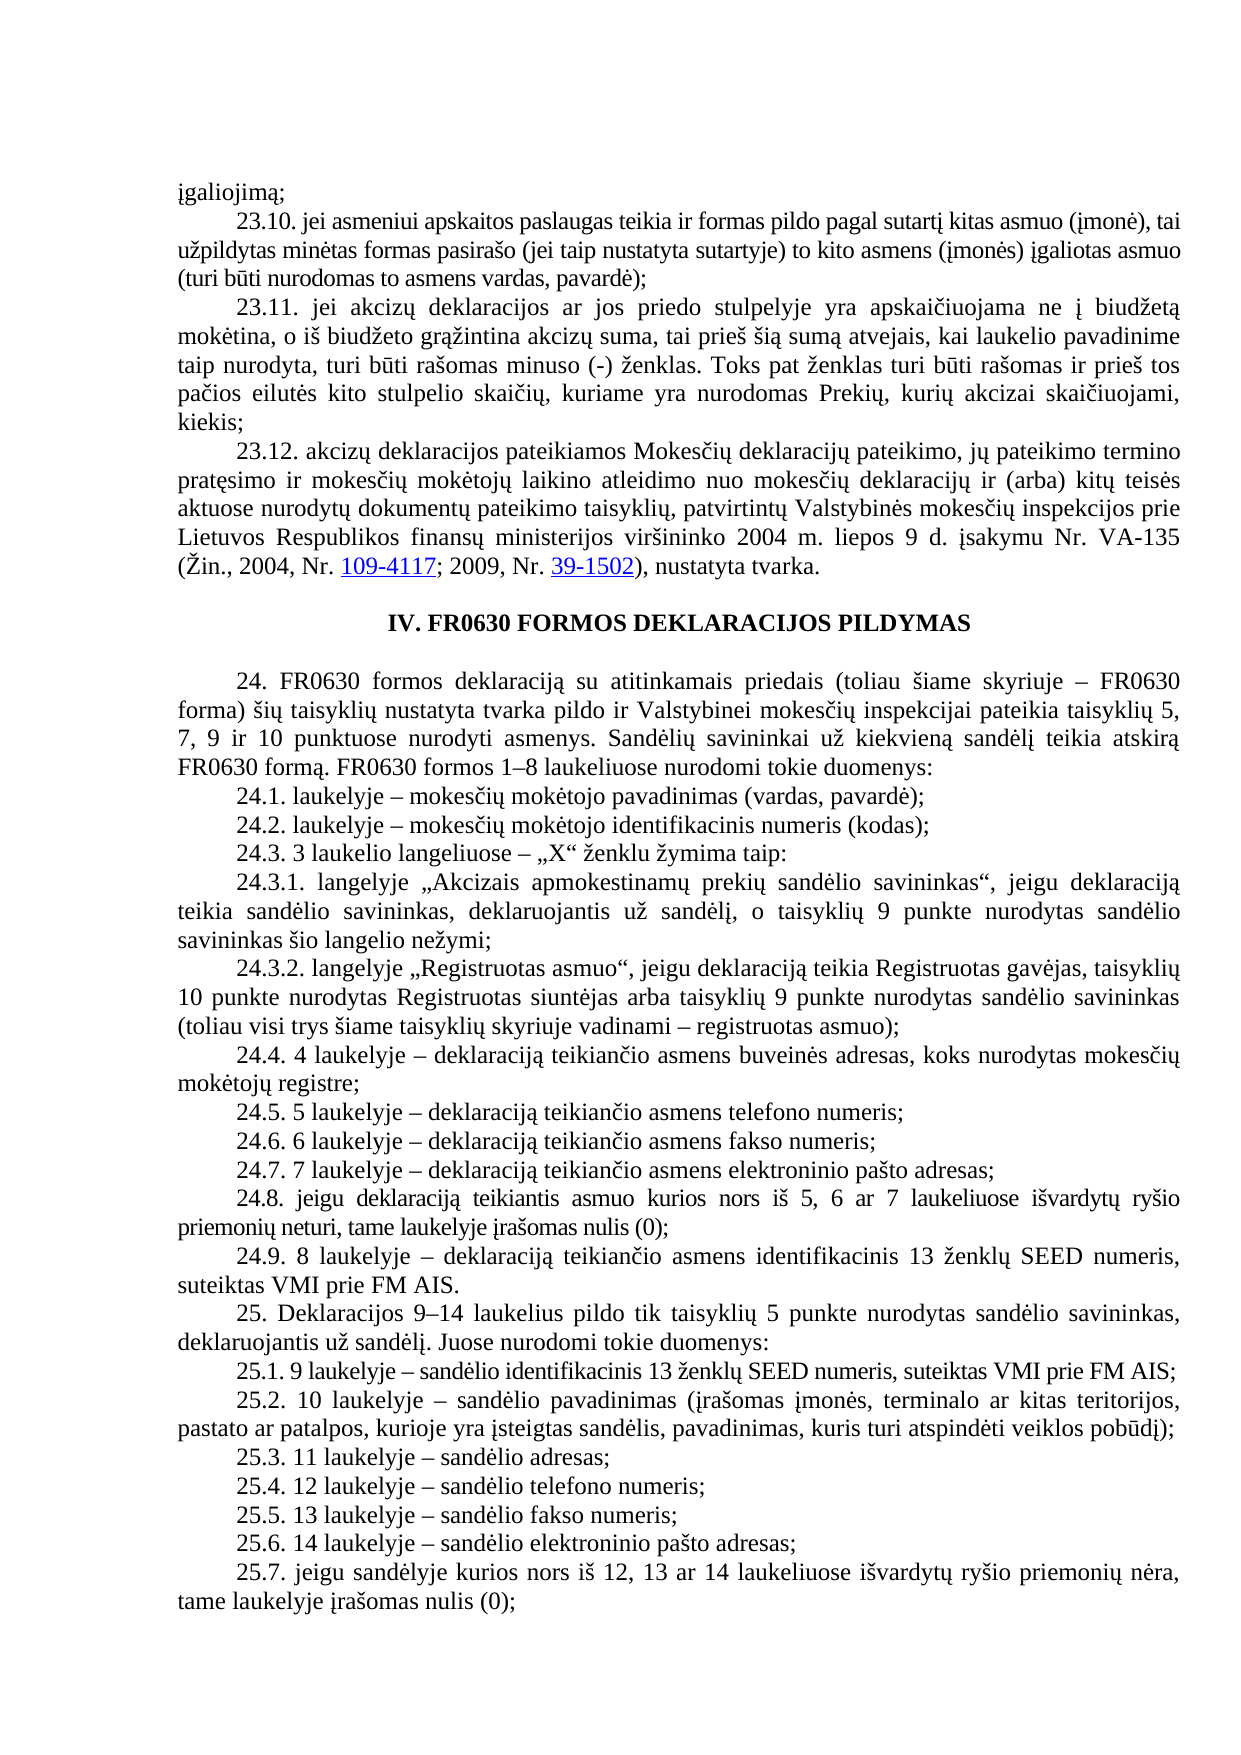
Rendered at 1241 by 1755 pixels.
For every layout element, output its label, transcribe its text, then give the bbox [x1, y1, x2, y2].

text 24.8. jeigu deklaraciją teikiantis asmuo kurios nors iš 5, 6 ar 7 laukeliuose išvardytų ryšio priemonių neturi, tame laukelyje įrašomas nulis (0); [177, 1183, 1181, 1241]
text 24. FR0630 formos deklaraciją su atitinkamais priedais (toliau šiame skyriuje – FR0630 forma) šių taisyklių nustatyta tvarka pildo ir Valstybinei mokesčių inspekcijai pateikia taisyklių 5, 7, 9 ir 10 punktuose nurodyti asmenys. Sandėlių savininkai už kiekvieną sandėlį teikia atskirą FR0630 formą. FR0630 formos 1–8 laukeliuose nurodomi tokie duomenys: [177, 666, 1181, 781]
text 25.7. jeigu sandėlyje kurios nors iš 12, 13 ar 14 laukeliuose išvardytų ryšio priemonių nėra, tame laukelyje įrašomas nulis (0); [177, 1557, 1181, 1615]
text 25.6. 14 laukelyje – sandėlio elektroninio pašto adresas; [177, 1528, 1181, 1557]
text 25.3. 11 laukelyje – sandėlio adresas; [177, 1442, 1181, 1471]
text 24.2. laukelyje – mokesčių mokėtojo identifikacinis numeris (kodas); [177, 810, 1181, 838]
text 24.1. laukelyje – mokesčių mokėtojo pavadinimas (vardas, pavardė); [177, 781, 1181, 810]
text 24.6. 6 laukelyje – deklaraciją teikiančio asmens fakso numeris; [177, 1126, 1181, 1155]
text 23.10. jei asmeniui apskaitos paslaugas teikia ir formas pildo pagal sutartį kitas asmuo (įmonė), tai užpildytas minėtas formas pasirašo (jei taip nustatyta sutartyje) to kito asmens (įmonės) įgaliotas asmuo (turi būti nurodomas to asmens vardas, pavardė); [177, 206, 1181, 292]
text įgaliojimą; [177, 177, 1181, 206]
text 25.4. 12 laukelyje – sandėlio telefono numeris; [177, 1471, 1181, 1500]
text 24.3. 3 laukelio langeliuose – „X“ ženklu žymima taip: [177, 838, 1181, 867]
text 24.3.2. langelyje „Registruotas asmuo“, jeigu deklaraciją teikia Registruotas gavėjas, taisyklių 10 punkte nurodytas Registruotas siuntėjas arba taisyklių 9 punkte nurodytas sandėlio savininkas (toliau visi trys šiame taisyklių skyriuje vadinami – registruotas asmuo); [177, 953, 1181, 1040]
text 25. Deklaracijos 9–14 laukelius pildo tik taisyklių 5 punkte nurodytas sandėlio savininkas, deklaruojantis už sandėlį. Juose nurodomi tokie duomenys: [177, 1298, 1181, 1356]
text 24.9. 8 laukelyje – deklaraciją teikiančio asmens identifikacinis 13 ženklų SEED numeris, suteiktas VMI prie FM AIS. [177, 1241, 1181, 1298]
text 24.3.1. langelyje „Akcizais apmokestinamų prekių sandėlio savininkas“, jeigu deklaraciją teikia sandėlio savininkas, deklaruojantis už sandėlį, o taisyklių 9 punkte nurodytas sandėlio savininkas šio langelio nežymi; [177, 867, 1181, 953]
text 25.1. 9 laukelyje – sandėlio identifikacinis 13 ženklų SEED numeris, suteiktas VMI prie FM AIS; [177, 1356, 1181, 1385]
text 23.12. akcizų deklaracijos pateikiamos Mokesčių deklaracijų pateikimo, jų pateikimo termino pratęsimo ir mokesčių mokėtojų laikino atleidimo nuo mokesčių deklaracijų ir (arba) kitų teisės aktuose nurodytų dokumentų pateikimo taisyklių, patvirtintų Valstybinės mokesčių inspekcijos prie Lietuvos Respublikos finansų ministerijos viršininko 2004 m. liepos 9 d. įsakymu Nr. VA-135 (Žin., 2004, Nr. 109-4117; 2009, Nr. 39-1502), nustatyta tvarka. [177, 436, 1181, 580]
text 24.5. 5 laukelyje – deklaraciją teikiančio asmens telefono numeris; [177, 1097, 1181, 1126]
text 24.7. 7 laukelyje – deklaraciją teikiančio asmens elektroninio pašto adresas; [177, 1155, 1181, 1183]
text 25.2. 10 laukelyje – sandėlio pavadinimas (įrašomas įmonės, terminalo ar kitas teritorijos, pastato ar patalpos, kurioje yra įsteigtas sandėlis, pavadinimas, kuris turi atspindėti veiklos pobūdį); [177, 1385, 1181, 1442]
text 23.11. jei akcizų deklaracijos ar jos priedo stulpelyje yra apskaičiuojama ne į biudžetą mokėtina, o iš biudžeto grąžintina akcizų suma, tai prieš šią sumą atvejais, kai laukelio pavadinime taip nurodyta, turi būti rašomas minuso (-) ženklas. Toks pat ženklas turi būti rašomas ir prieš tos pačios eilutės kito stulpelio skaičių, kuriame yra nurodomas Prekių, kurių akcizai skaičiuojami, kiekis; [177, 292, 1181, 436]
text 25.5. 13 laukelyje – sandėlio fakso numeris; [177, 1500, 1181, 1528]
text IV. FR0630 FORMOS DEKLARACIJOS PILDYMAS [177, 608, 1181, 637]
text 24.4. 4 laukelyje – deklaraciją teikiančio asmens buveinės adresas, koks nurodytas mokesčių mokėtojų registre; [177, 1040, 1181, 1097]
